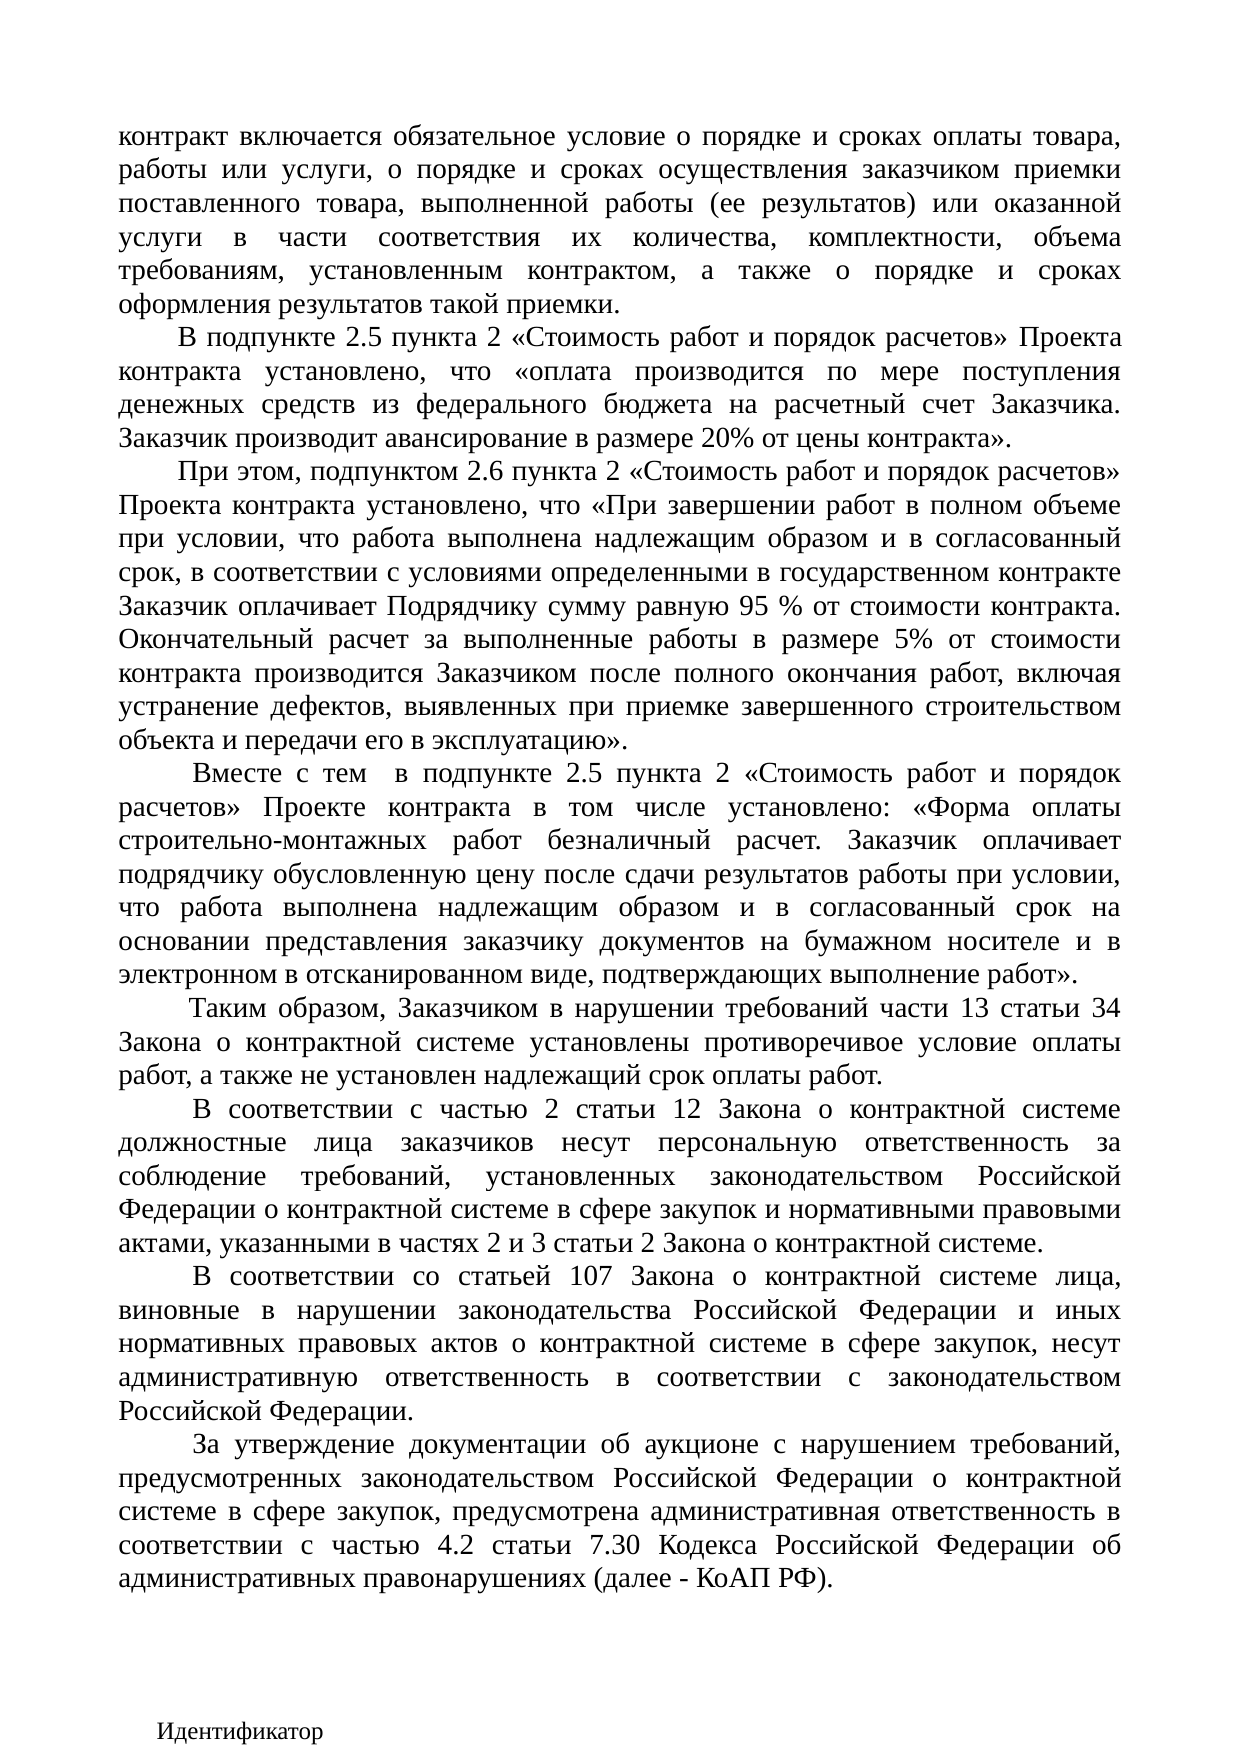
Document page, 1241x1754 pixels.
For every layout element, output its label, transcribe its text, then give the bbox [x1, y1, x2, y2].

text Таким образом, Заказчиком в нарушении требований части 13 статьи 34 Закона о контрактной системе установлены противоречивое условие оплаты работ, а также не установлен надлежащий срок оплаты работ. [118, 990, 1122, 1091]
text В подпункте 2.5 пункта 2 «Стоимость работ и порядок расчетов» Проекта контракта установлено, что «оплата производится по мере поступления денежных средств из федерального бюджета на расчетный счет Заказчика. Заказчик производит авансирование в размере 20% от цены контракта». [118, 319, 1122, 453]
text Вместе с тем в подпункте 2.5 пункта 2 «Стоимость работ и порядок расчетов» Проекте контракта в том числе установлено: «Форма оплаты строительно-монтажных работ безналичный расчет. Заказчик оплачивает подрядчику обусловленную цену после сдачи результатов работы при условии, что работа выполнена надлежащим образом и в согласованный срок на основании представления заказчику документов на бумажном носителе и в электронном в отсканированном виде, подтверждающих выполнение работ». [118, 755, 1122, 990]
text При этом, подпунктом 2.6 пункта 2 «Стоимость работ и порядок расчетов» Проекта контракта установлено, что «При завершении работ в полном объеме при условии, что работа выполнена надлежащим образом и в согласованный срок, в соответствии с условиями определенными в государственном контракте Заказчик оплачивает Подрядчику сумму равную 95 % от стоимости контракта. Окончательный расчет за выполненные работы в размере 5% от стоимости контракта производится Заказчиком после полного окончания работ, включая устранение дефектов, выявленных при приемке завершенного строительством объекта и передачи его в эксплуатацию». [118, 453, 1122, 755]
text В соответствии с частью 2 статьи 12 Закона о контрактной системе должностные лица заказчиков несут персональную ответственность за соблюдение требований, установленных законодательством Российской Федерации о контрактной системе в сфере закупок и нормативными правовыми актами, указанными в частях 2 и 3 статьи 2 Закона о контрактной системе. [118, 1091, 1122, 1258]
text контракт включается обязательное условие о порядке и сроках оплаты товара, работы или услуги, о порядке и сроках осуществления заказчиком приемки поставленного товара, выполненной работы (ее результатов) или оказанной услуги в части соответствия их количества, комплектности, объема требованиям, установленным контрактом, а также о порядке и сроках оформления результатов такой приемки. [118, 118, 1122, 319]
text В соответствии со статьей 107 Закона о контрактной системе лица, виновные в нарушении законодательства Российской Федерации и иных нормативных правовых актов о контрактной системе в сфере закупок, несут административную ответственность в соответствии с законодательством Российской Федерации. [118, 1258, 1122, 1426]
text За утверждение документации об аукционе с нарушением требований, предусмотренных законодательством Российской Федерации о контрактной системе в сфере закупок, предусмотрена административная ответственность в соответствии с частью 4.2 статьи 7.30 Кодекса Российской Федерации об административных правонарушениях (далее - КоАП РФ). [118, 1426, 1122, 1594]
